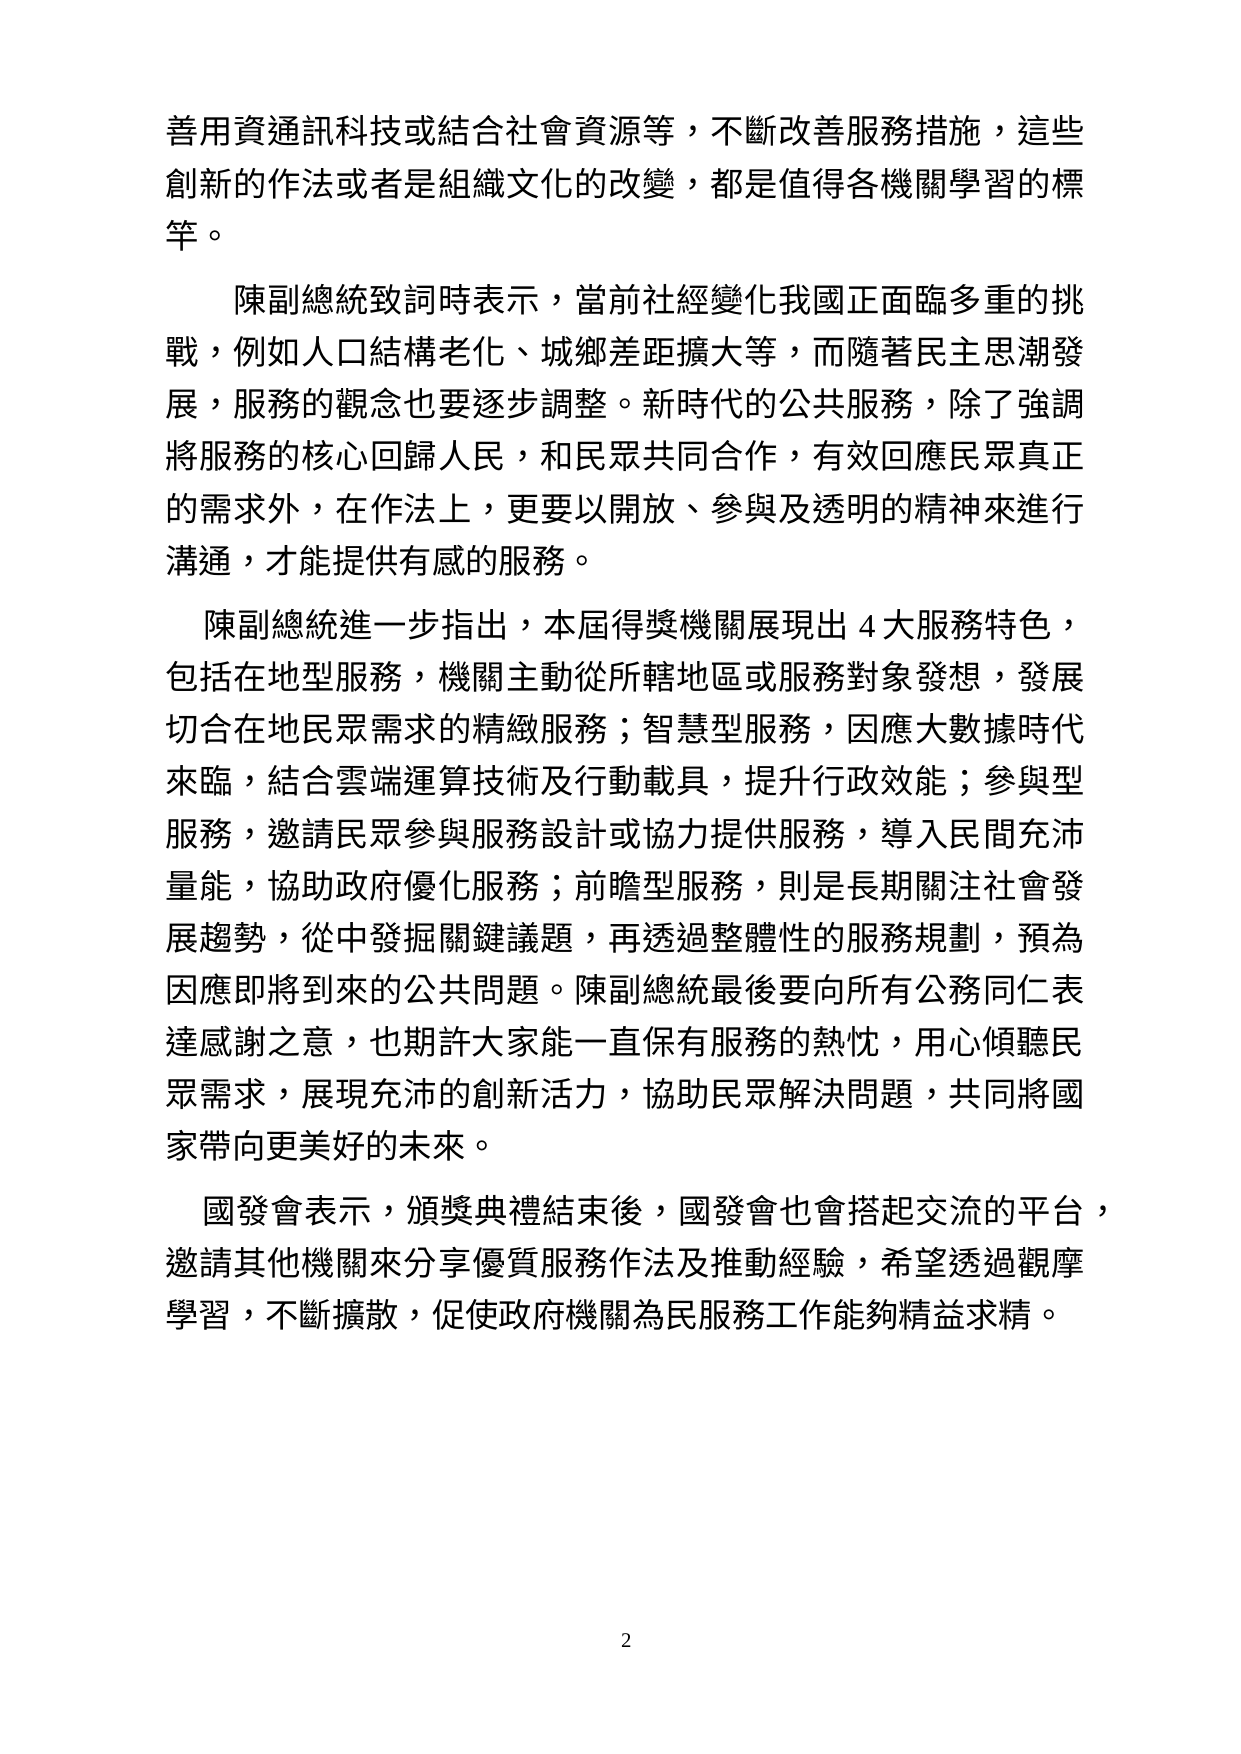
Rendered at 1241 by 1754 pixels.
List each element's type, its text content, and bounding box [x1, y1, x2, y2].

text 善用資通訊科技或結合社會資源等，不斷改善服務措施，這些創新的作法或者是組織文化的改變，都是值得各機關學習的標竿。 [165, 102, 1087, 258]
text 國發會表示，頒獎典禮結束後，國發會也會搭起交流的平台，邀請其他機關來分享優質服務作法及推動經驗，希望透過觀摩學習，不斷擴散，促使政府機關為民服務工作能夠精益求精。 [165, 1181, 1087, 1338]
text 陳副總統進一步指出，本屆得獎機關展現出4大服務特色，包括在地型服務，機關主動從所轄地區或服務對象發想，發展切合在地民眾需求的精緻服務；智慧型服務，因應大數據時代來臨，結合雲端運算技術及行動載具，提升行政效能；參與型服務，邀請民眾參與服務設計或協力提供服務，導入民間充沛量能，協助政府優化服務；前瞻型服務，則是長期關注社會發展趨勢，從中發掘關鍵議題，再透過整體性的服務規劃，預為因應即將到來的公共問題。陳副總統最後要向所有公務同仁表達感謝之意，也期許大家能一直保有服務的熱忱，用心傾聽民眾需求，展現充沛的創新活力，協助民眾解決問題，共同將國家帶向更美好的未來。 [165, 596, 1087, 1169]
text 陳副總統致詞時表示，當前社經變化我國正面臨多重的挑戰，例如人口結構老化、城鄉差距擴大等，而隨著民主思潮發展，服務的觀念也要逐步調整。新時代的公共服務，除了強調將服務的核心回歸人民，和民眾共同合作，有效回應民眾真正的需求外，在作法上，更要以開放、參與及透明的精神來進行溝通，才能提供有感的服務。 [165, 271, 1087, 583]
